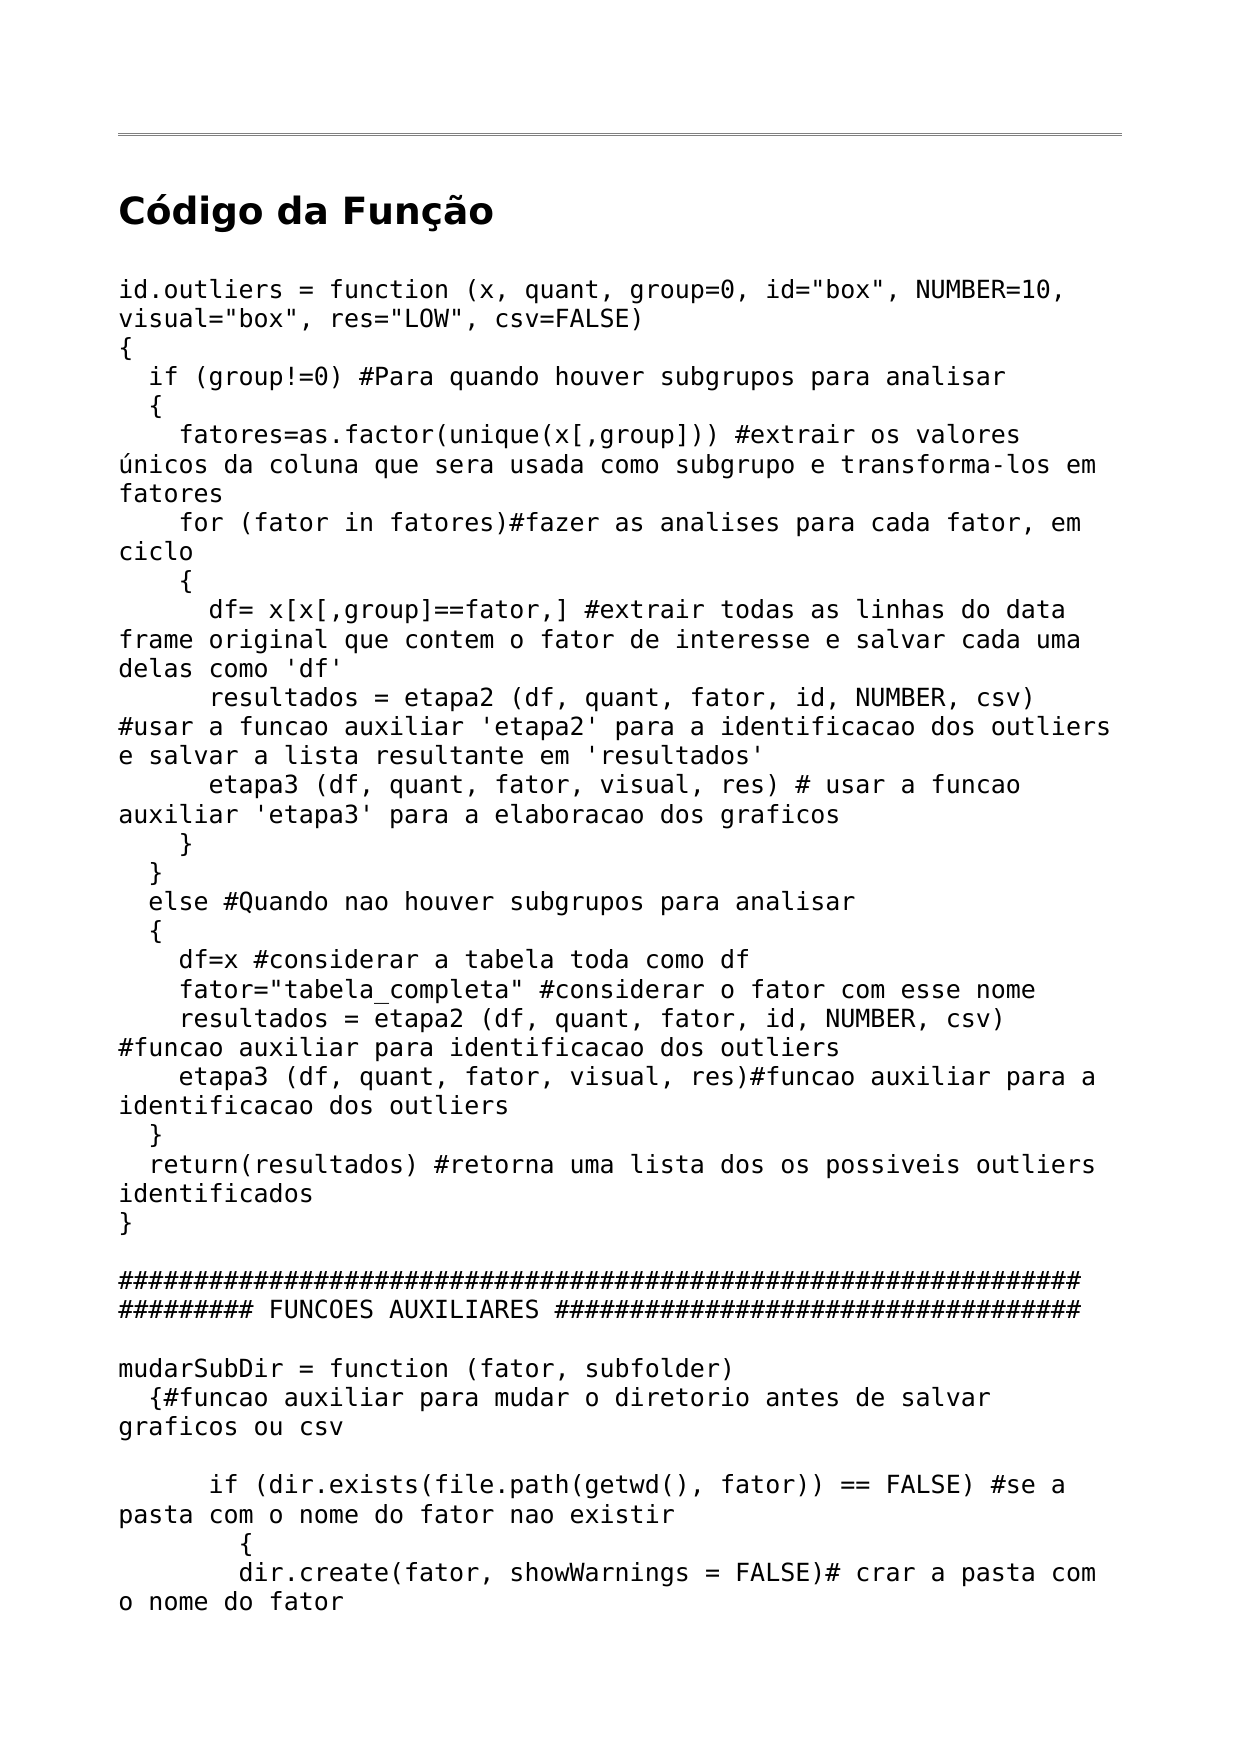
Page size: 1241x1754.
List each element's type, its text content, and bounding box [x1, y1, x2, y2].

subtitle Código da Função [118, 189, 1122, 233]
text id.outliers = function (x, quant, group=0, id="box", NUMBER=10, visual="box", res="LOW", csv=FALSE) { if (group!=0) #Para quando houver subgrupos para analisar { fatores=as.factor(unique(x[,group])) #extrair os valores únicos da coluna que sera usada como subgrupo e transforma-los em fatores for (fator in fatores)#fazer as analises para cada fator, em ciclo { df= x[x[,group]==fator,] #extrair todas as linhas do data frame original que contem o fator de interesse e salvar cada uma delas como 'df' resultados = etapa2 (df, quant, fator, id, NUMBER, csv) #usar a funcao auxiliar 'etapa2' para a identificacao dos outliers e salvar a lista resultante em 'resultados' etapa3 (df, quant, fator, visual, res) # usar a funcao auxiliar 'etapa3' para a elaboracao dos graficos } } else #Quando nao houver subgrupos para analisar { df=x #considerar a tabela toda como df fator="tabela_completa" #considerar o fator com esse nome resultados = etapa2 (df, quant, fator, id, NUMBER, csv) #funcao auxiliar para identificacao dos outliers etapa3 (df, quant, fator, visual, res)#funcao auxiliar para a identificacao dos outliers } return(resultados) #retorna uma lista dos os possiveis outliers identificados } ################################################################ ######### FUNCOES AUXILIARES ################################### mudarSubDir = function (fator, subfolder) {#funcao auxiliar para mudar o diretorio antes de salvar graficos ou csv if (dir.exists(file.path(getwd(), fator)) == FALSE) #se a pasta com o nome do fator nao existir { dir.create(fator, showWarnings = FALSE)# crar a pasta com o nome do fator [118, 246, 1122, 1616]
